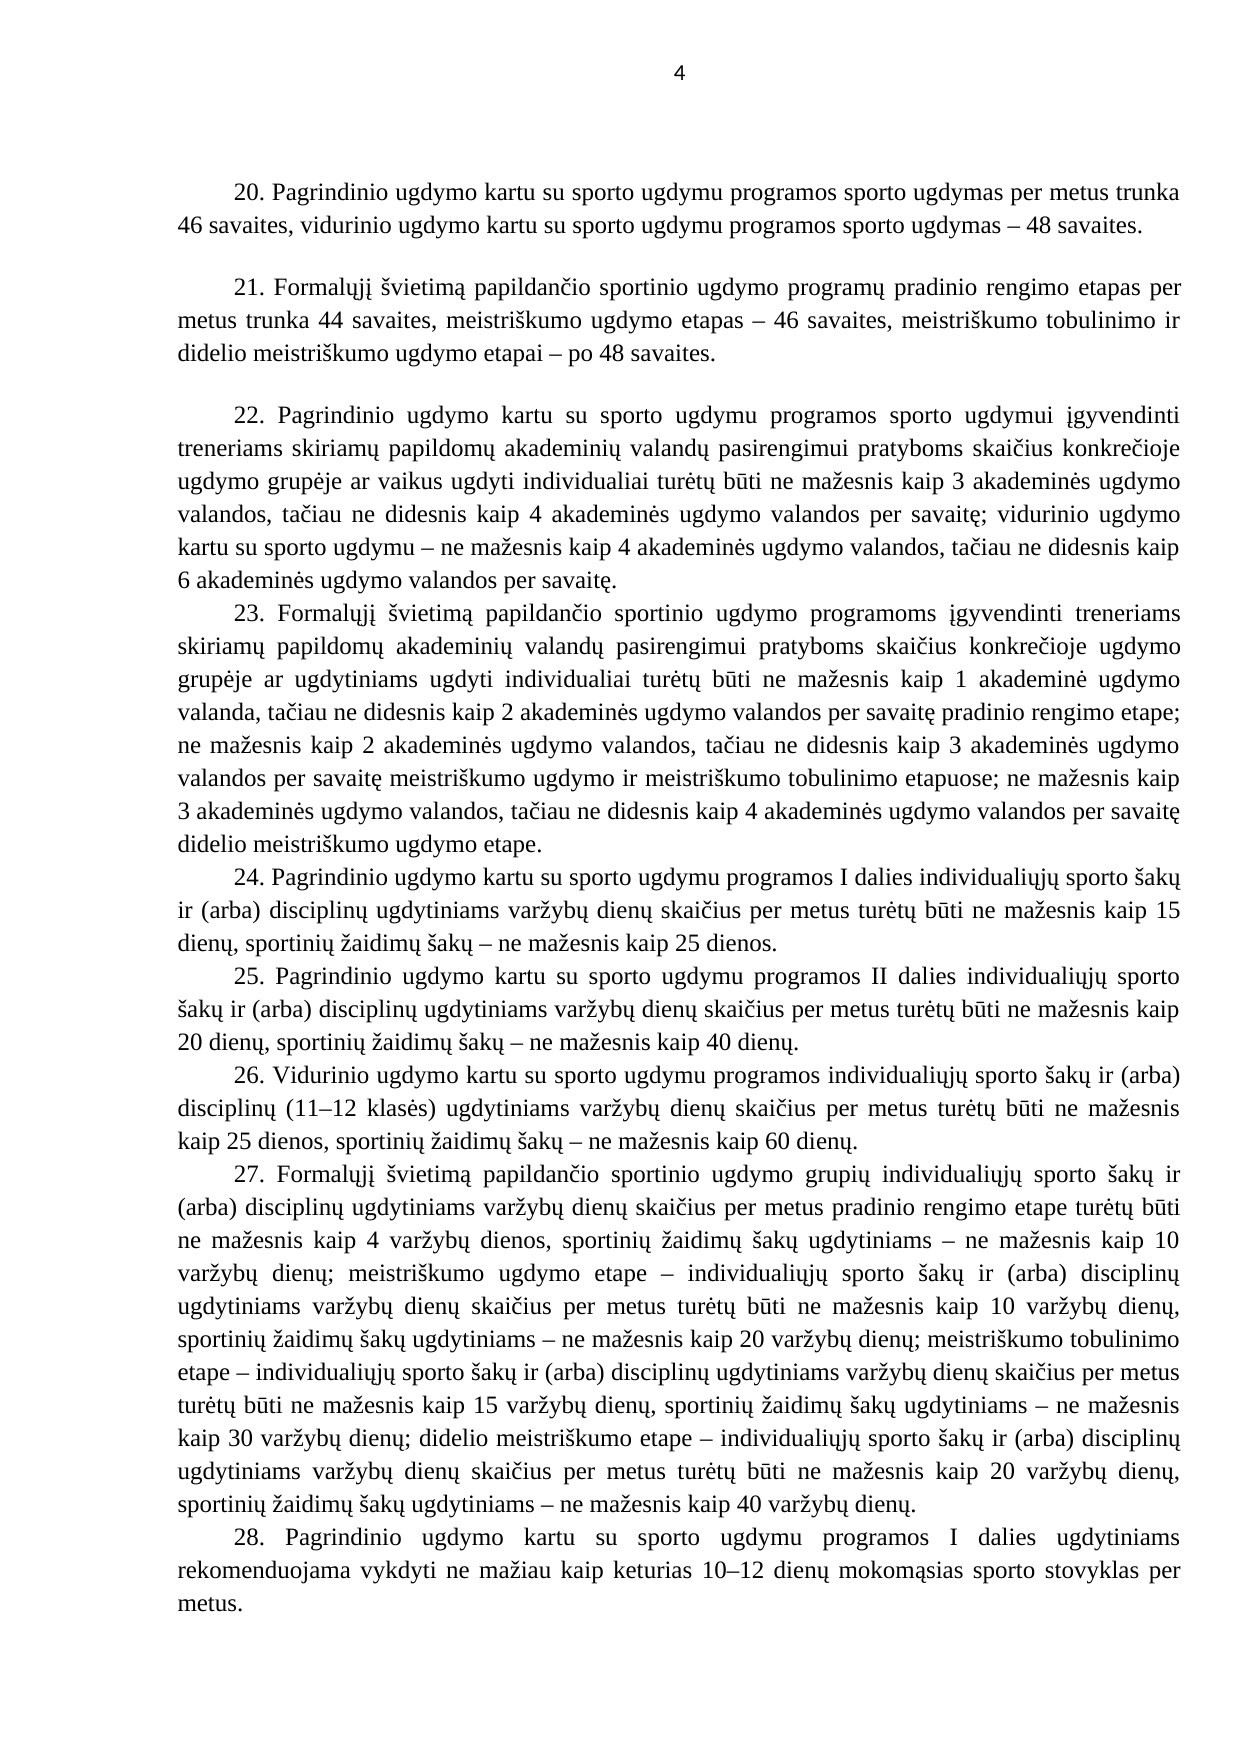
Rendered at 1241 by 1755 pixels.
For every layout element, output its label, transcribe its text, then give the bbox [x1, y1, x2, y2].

text 20. Pagrindinio ugdymo kartu su sporto ugdymu programos sporto ugdymas per metus trunka 46 savaites, vidurinio ugdymo kartu su sporto ugdymu programos sporto ugdymas – 48 savaites. [177, 177, 1181, 239]
text 24. Pagrindinio ugdymo kartu su sporto ugdymu programos I dalies individualiųjų sporto šakų ir (arba) disciplinų ugdytiniams varžybų dienų skaičius per metus turėtų būti ne mažesnis kaip 15 dienų, sportinių žaidimų šakų – ne mažesnis kaip 25 dienos. [177, 862, 1181, 957]
text 23. Formalųjį švietimą papildančio sportinio ugdymo programoms įgyvendinti treneriams skiriamų papildomų akademinių valandų pasirengimui pratyboms skaičius konkrečioje ugdymo grupėje ar ugdytiniams ugdyti individualiai turėtų būti ne mažesnis kaip 1 akademinė ugdymo valanda, tačiau ne didesnis kaip 2 akademinės ugdymo valandos per savaitę pradinio rengimo etape; ne mažesnis kaip 2 akademinės ugdymo valandos, tačiau ne didesnis kaip 3 akademinės ugdymo valandos per savaitę meistriškumo ugdymo ir meistriškumo tobulinimo etapuose; ne mažesnis kaip 3 akademinės ugdymo valandos, tačiau ne didesnis kaip 4 akademinės ugdymo valandos per savaitę didelio meistriškumo ugdymo etape. [177, 598, 1181, 858]
text 28. Pagrindinio ugdymo kartu su sporto ugdymu programos I dalies ugdytiniams rekomenduojama vykdyti ne mažiau kaip keturias 10–12 dienų mokomąsias sporto stovyklas per metus. [177, 1522, 1181, 1617]
text 21. Formalųjį švietimą papildančio sportinio ugdymo programų pradinio rengimo etapas per metus trunka 44 savaites, meistriškumo ugdymo etapas – 46 savaites, meistriškumo tobulinimo ir didelio meistriškumo ugdymo etapai – po 48 savaites. [177, 272, 1181, 367]
text 26. Vidurinio ugdymo kartu su sporto ugdymu programos individualiųjų sporto šakų ir (arba) disciplinų (11–12 klasės) ugdytiniams varžybų dienų skaičius per metus turėtų būti ne mažesnis kaip 25 dienos, sportinių žaidimų šakų – ne mažesnis kaip 60 dienų. [177, 1060, 1181, 1155]
text 25. Pagrindinio ugdymo kartu su sporto ugdymu programos II dalies individualiųjų sporto šakų ir (arba) disciplinų ugdytiniams varžybų dienų skaičius per metus turėtų būti ne mažesnis kaip 20 dienų, sportinių žaidimų šakų – ne mažesnis kaip 40 dienų. [177, 961, 1181, 1056]
text 22. Pagrindinio ugdymo kartu su sporto ugdymu programos sporto ugdymui įgyvendinti treneriams skiriamų papildomų akademinių valandų pasirengimui pratyboms skaičius konkrečioje ugdymo grupėje ar vaikus ugdyti individualiai turėtų būti ne mažesnis kaip 3 akademinės ugdymo valandos, tačiau ne didesnis kaip 4 akademinės ugdymo valandos per savaitę; vidurinio ugdymo kartu su sporto ugdymu – ne mažesnis kaip 4 akademinės ugdymo valandos, tačiau ne didesnis kaip 6 akademinės ugdymo valandos per savaitę. [177, 400, 1181, 594]
text 27. Formalųjį švietimą papildančio sportinio ugdymo grupių individualiųjų sporto šakų ir (arba) disciplinų ugdytiniams varžybų dienų skaičius per metus pradinio rengimo etape turėtų būti ne mažesnis kaip 4 varžybų dienos, sportinių žaidimų šakų ugdytiniams – ne mažesnis kaip 10 varžybų dienų; meistriškumo ugdymo etape – individualiųjų sporto šakų ir (arba) disciplinų ugdytiniams varžybų dienų skaičius per metus turėtų būti ne mažesnis kaip 10 varžybų dienų, sportinių žaidimų šakų ugdytiniams – ne mažesnis kaip 20 varžybų dienų; meistriškumo tobulinimo etape – individualiųjų sporto šakų ir (arba) disciplinų ugdytiniams varžybų dienų skaičius per metus turėtų būti ne mažesnis kaip 15 varžybų dienų, sportinių žaidimų šakų ugdytiniams – ne mažesnis kaip 30 varžybų dienų; didelio meistriškumo etape – individualiųjų sporto šakų ir (arba) disciplinų ugdytiniams varžybų dienų skaičius per metus turėtų būti ne mažesnis kaip 20 varžybų dienų, sportinių žaidimų šakų ugdytiniams – ne mažesnis kaip 40 varžybų dienų. [177, 1159, 1181, 1518]
